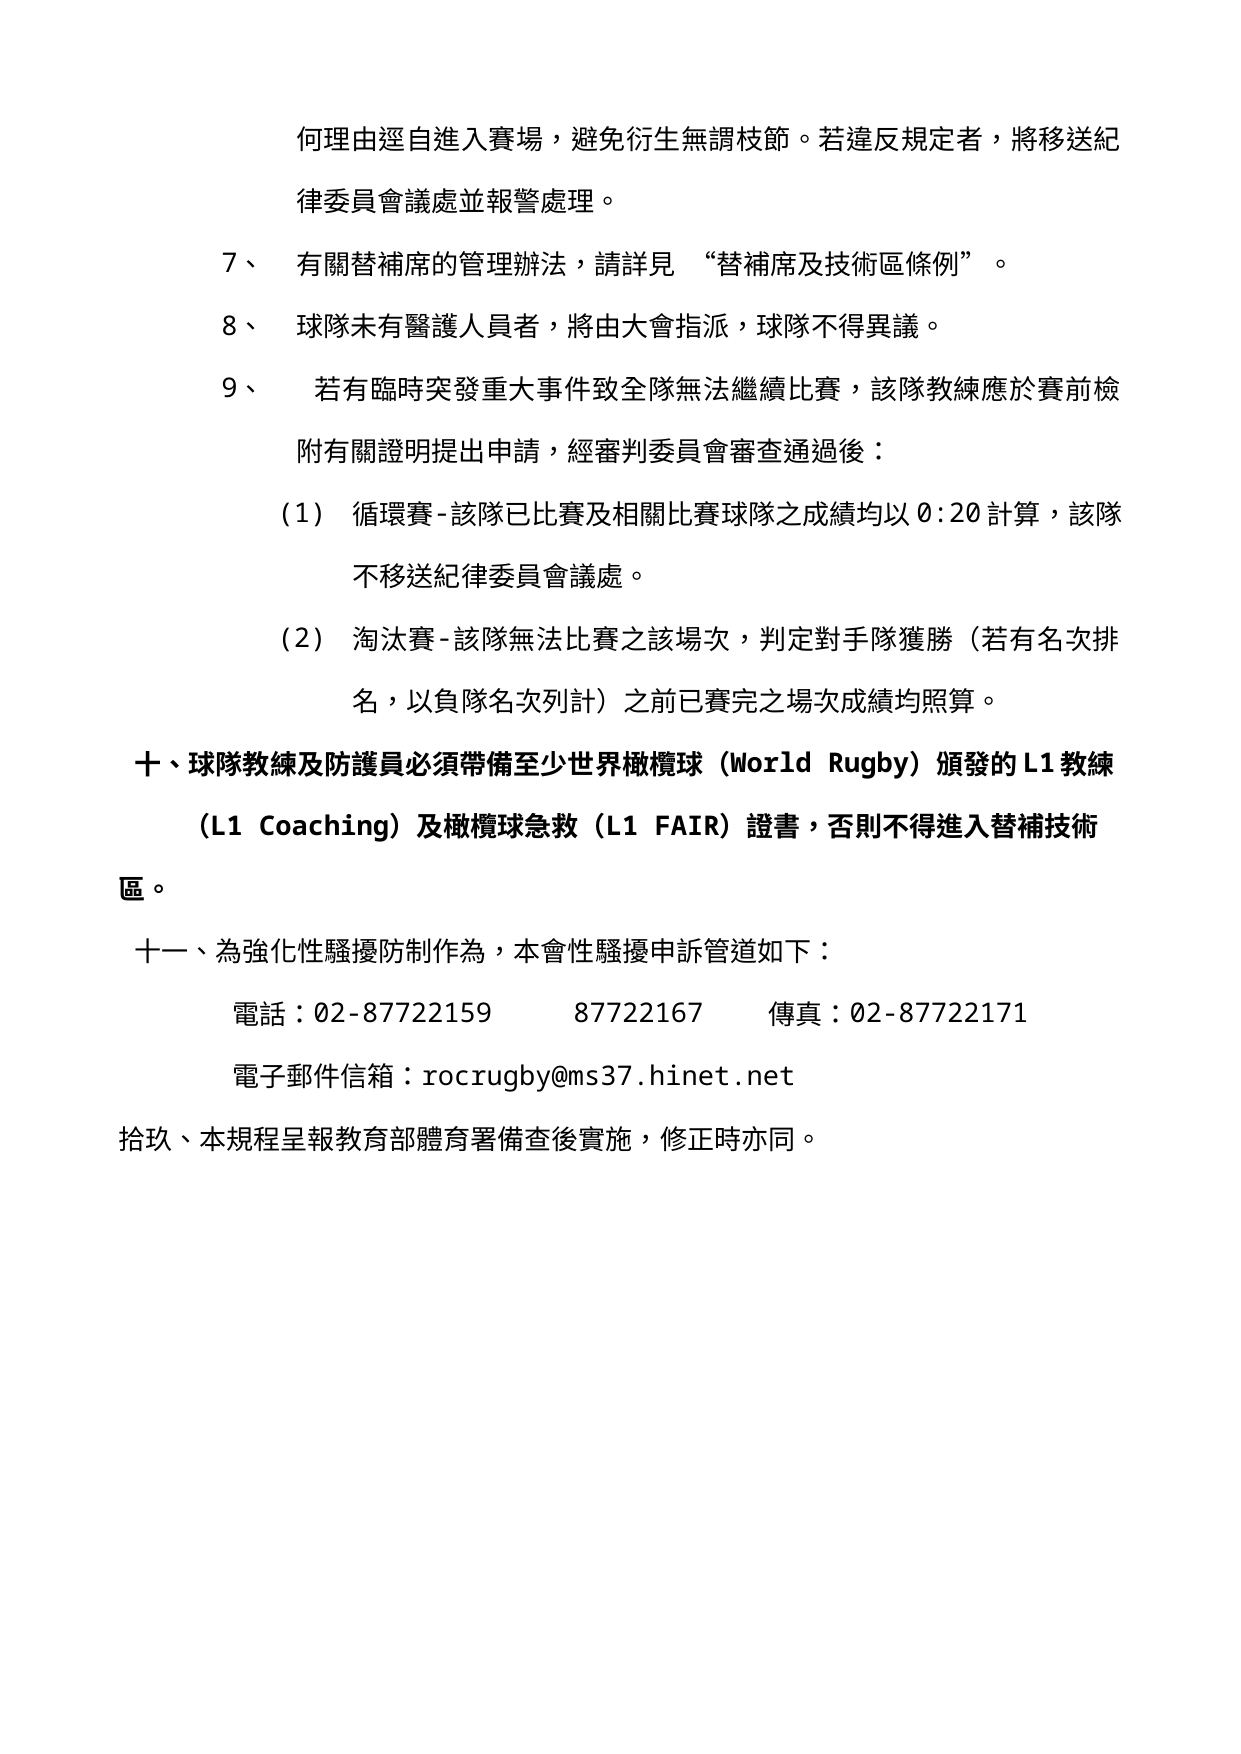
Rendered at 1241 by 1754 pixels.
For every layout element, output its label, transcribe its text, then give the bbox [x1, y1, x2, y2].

text 十、球隊教練及防護員必須帶備至少世界橄欖球（World Rugby）頒發的L1教練 [118, 721, 1122, 783]
list 何理由逕自進入賽場，避免衍生無謂枝節。若違反規定者，將移送紀律委員會議處並報警處理。 [221, 96, 1122, 221]
text 電話：02-87722159 87722167 傳真：02-87722171 [118, 971, 1122, 1033]
list 球隊未有醫護人員者，將由大會指派，球隊不得異議。 [221, 283, 1122, 346]
text （L1 Coaching）及橄欖球急救（L1 FAIR）證書，否則不得進入替補技術區。 [118, 783, 1122, 908]
list 淘汰賽-該隊無法比賽之該場次，判定對手隊獲勝（若有名次排名，以負隊名次列計）之前已賽完之場次成績均照算。 [277, 596, 1122, 721]
text 電子郵件信箱：rocrugby@ms37.hinet.net [118, 1033, 1122, 1096]
list 有關替補席的管理辦法，請詳見 “替補席及技術區條例”。 [221, 221, 1122, 283]
text 十一、為強化性騷擾防制作為，本會性騷擾申訴管道如下： [118, 908, 1122, 971]
text 拾玖、本規程呈報教育部體育署備查後實施，修正時亦同。 [118, 1096, 1122, 1158]
list 若有臨時突發重大事件致全隊無法繼續比賽，該隊教練應於賽前檢附有關證明提出申請，經審判委員會審查通過後： [221, 346, 1122, 471]
list 循環賽-該隊已比賽及相關比賽球隊之成績均以0:20計算，該隊不移送紀律委員會議處。 [277, 471, 1122, 596]
